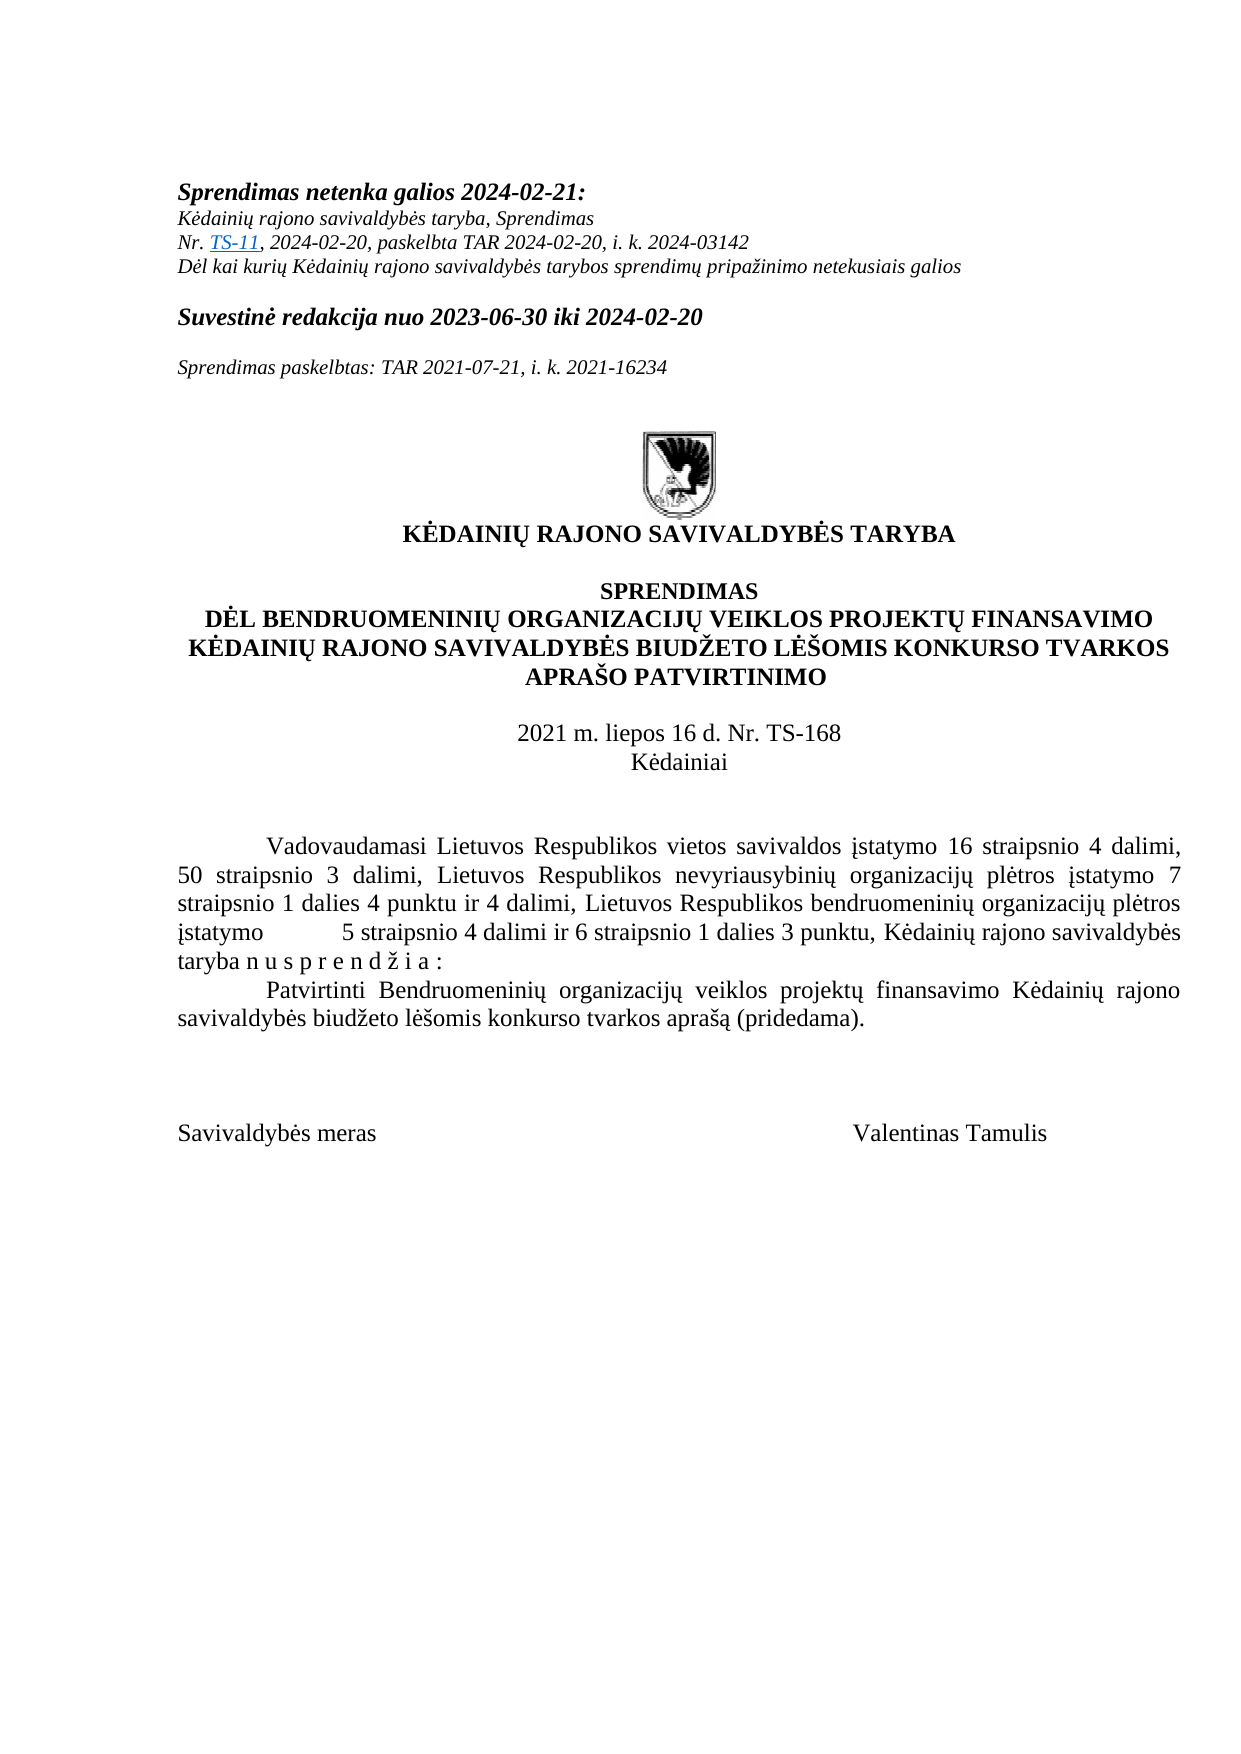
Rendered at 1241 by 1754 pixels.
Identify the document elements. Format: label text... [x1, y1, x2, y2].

text DĖL BENDRUOMENINIŲ ORGANIZACIJŲ VEIKLOS PROJEKTŲ FINANSAVIMO KĖDAINIŲ RAJONO SAVIVALDYBĖS BIUDŽETO LĖŠOMIS KONKURSO TVARKOS APRAŠO PATVIRTINIMO [177, 604, 1181, 691]
text Dėl kai kurių Kėdainių rajono savivaldybės tarybos sprendimų pripažinimo netekusiais galios [177, 254, 1181, 278]
text Vadovaudamasi Lietuvos Respublikos vietos savivaldos įstatymo 16 straipsnio 4 dalimi, 50 straipsnio 3 dalimi, Lietuvos Respublikos nevyriausybinių organizacijų plėtros įstatymo 7 straipsnio 1 dalies 4 punktu ir 4 dalimi, Lietuvos Respublikos bendruomeninių organizacijų plėtros įstatymo 5 straipsnio 4 dalimi ir 6 straipsnio 1 dalies 3 punktu, Kėdainių rajono savivaldybės taryba nusprendžia: [177, 831, 1181, 975]
text Suvestinė redakcija nuo 2023-06-30 iki 2024-02-20 [177, 302, 1181, 331]
text 2021 m. liepos 16 d. Nr. TS-168 [177, 718, 1181, 747]
text Sprendimas netenka galios 2024-02-21: [177, 177, 1181, 206]
text SPRENDIMAS [177, 577, 1181, 604]
text KĖDAINIŲ RAJONO SAVIVALDYBĖS TARYBA [177, 519, 1181, 548]
text Sprendimas paskelbtas: TAR 2021-07-21, i. k. 2021-16234 [177, 355, 1181, 379]
text Kėdainių rajono savivaldybės taryba, Sprendimas [177, 206, 1181, 230]
text Nr. TS-11, 2024-02-20, paskelbta TAR 2024-02-20, i. k. 2024-03142 [177, 230, 1181, 254]
text Patvirtinti Bendruomeninių organizacijų veiklos projektų finansavimo Kėdainių rajono savivaldybės biudžeto lėšomis konkurso tvarkos aprašą (pridedama). [177, 975, 1181, 1032]
text Savivaldybės meras Valentinas Tamulis [177, 1118, 1181, 1147]
text Kėdainiai [177, 747, 1181, 776]
